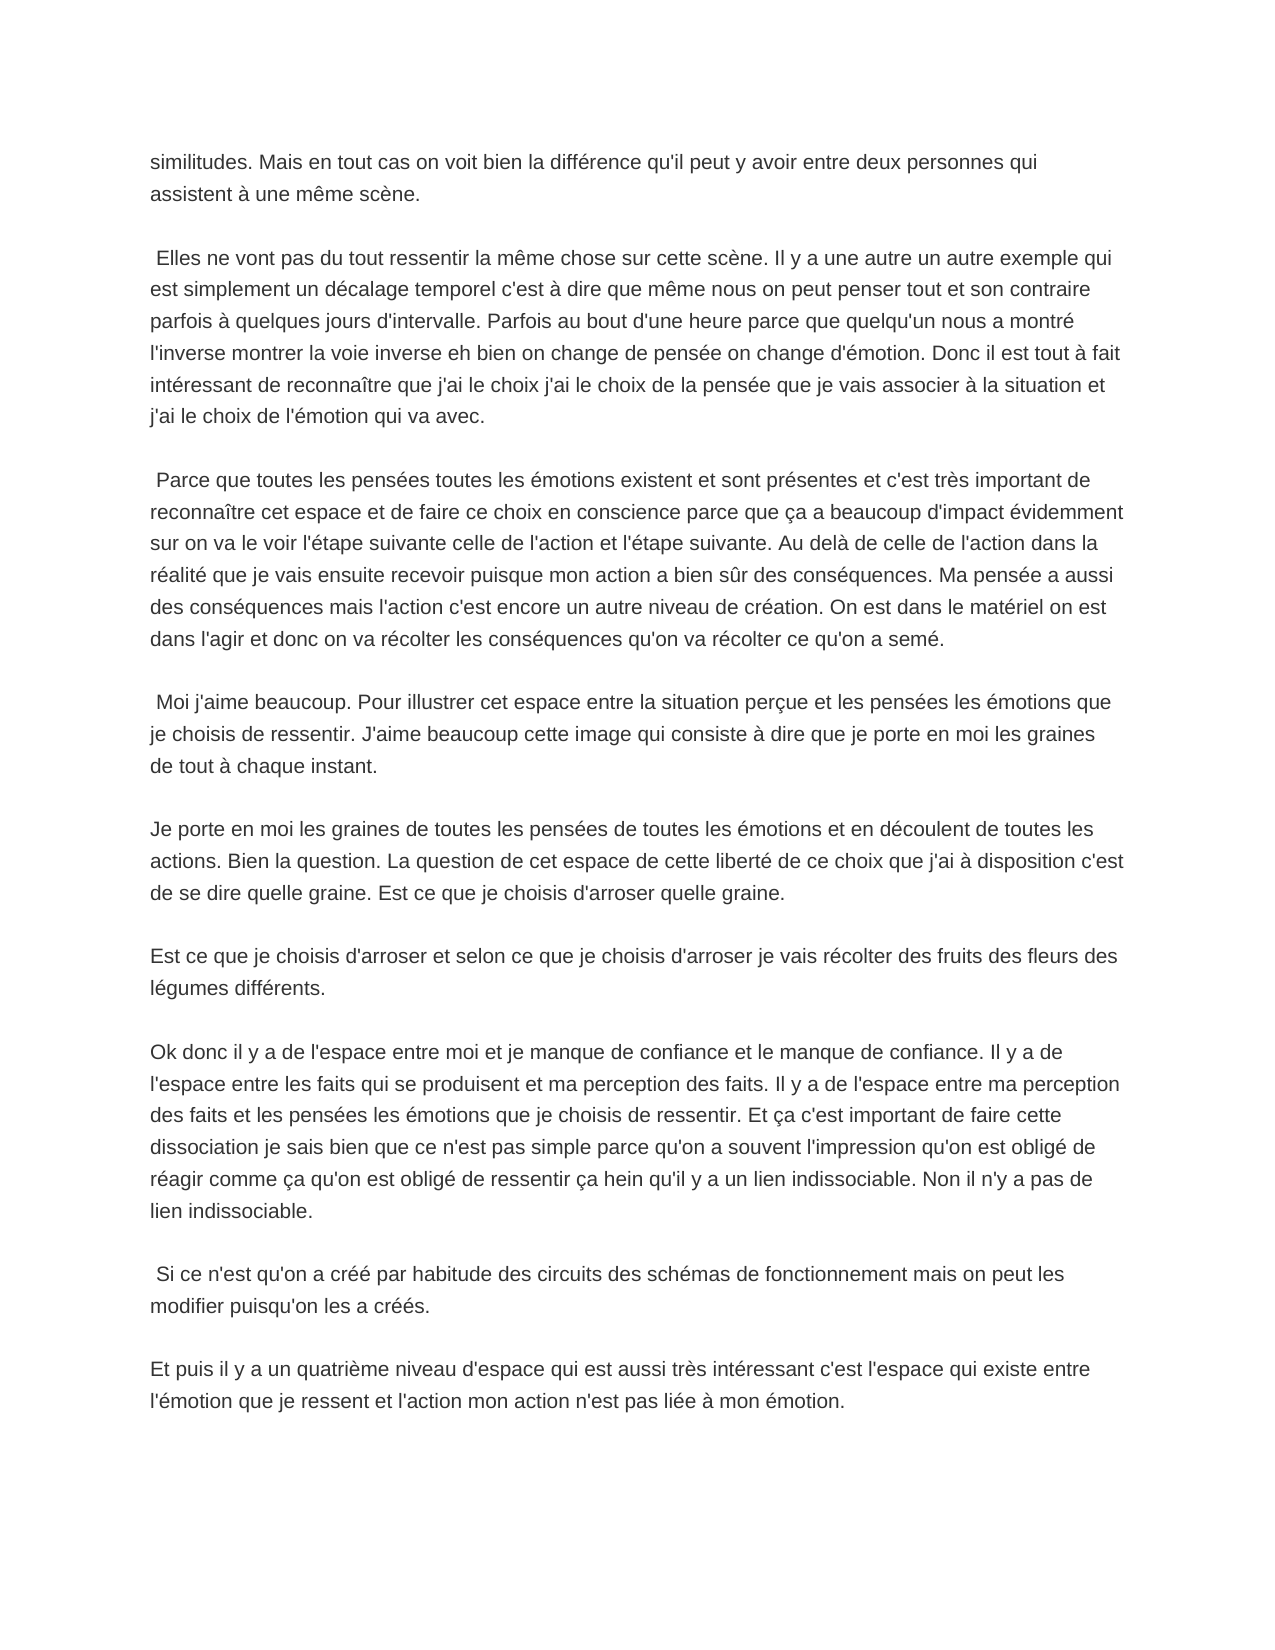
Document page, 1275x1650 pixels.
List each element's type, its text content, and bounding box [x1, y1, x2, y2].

text Je porte en moi les graines de toutes les pensées de toutes les émotions et en découlent de toutes les actions. Bien la question. La question de cet espace de cette liberté de ce choix que j'ai à disposition c'est de se dire quelle graine. Est ce que je choisis d'arroser quelle graine. [150, 817, 1125, 905]
text Moi j'aime beaucoup. Pour illustrer cet espace entre la situation perçue et les pensées les émotions que je choisis de ressentir. J'aime beaucoup cette image qui consiste à dire que je porte en moi les graines de tout à chaque instant. [150, 690, 1125, 778]
text Est ce que je choisis d'arroser et selon ce que je choisis d'arroser je vais récolter des fruits des fleurs des légumes différents. [150, 944, 1125, 1000]
text Elles ne vont pas du tout ressentir la même chose sur cette scène. Il y a une autre un autre exemple qui est simplement un décalage temporel c'est à dire que même nous on peut penser tout et son contraire parfois à quelques jours d'intervalle. Parfois au bout d'une heure parce que quelqu'un nous a montré l'inverse montrer la voie inverse eh bien on change de pensée on change d'émotion. Donc il est tout à fait intéressant de reconnaître que j'ai le choix j'ai le choix de la pensée que je vais associer à la situation et j'ai le choix de l'émotion qui va avec. [150, 245, 1125, 428]
text Et puis il y a un quatrième niveau d'espace qui est aussi très intéressant c'est l'espace qui existe entre l'émotion que je ressent et l'action mon action n'est pas liée à mon émotion. [150, 1357, 1125, 1413]
text similitudes. Mais en tout cas on voit bien la différence qu'il peut y avoir entre deux personnes qui assistent à une même scène. [150, 150, 1125, 206]
text Ok donc il y a de l'espace entre moi et je manque de confiance et le manque de confiance. Il y a de l'espace entre les faits qui se produisent et ma perception des faits. Il y a de l'espace entre ma perception des faits et les pensées les émotions que je choisis de ressentir. Et ça c'est important de faire cette dissociation je sais bien que ce n'est pas simple parce qu'on a souvent l'impression qu'on est obligé de réagir comme ça qu'on est obligé de ressentir ça hein qu'il y a un lien indissociable. Non il n'y a pas de lien indissociable. [150, 1039, 1125, 1222]
text Si ce n'est qu'on a créé par habitude des circuits des schémas de fonctionnement mais on peut les modifier puisqu'on les a créés. [150, 1262, 1125, 1318]
text Parce que toutes les pensées toutes les émotions existent et sont présentes et c'est très important de reconnaître cet espace et de faire ce choix en conscience parce que ça a beaucoup d'impact évidemment sur on va le voir l'étape suivante celle de l'action et l'étape suivante. Au delà de celle de l'action dans la réalité que je vais ensuite recevoir puisque mon action a bien sûr des conséquences. Ma pensée a aussi des conséquences mais l'action c'est encore un autre niveau de création. On est dans le matériel on est dans l'agir et donc on va récolter les conséquences qu'on va récolter ce qu'on a semé. [150, 468, 1125, 651]
